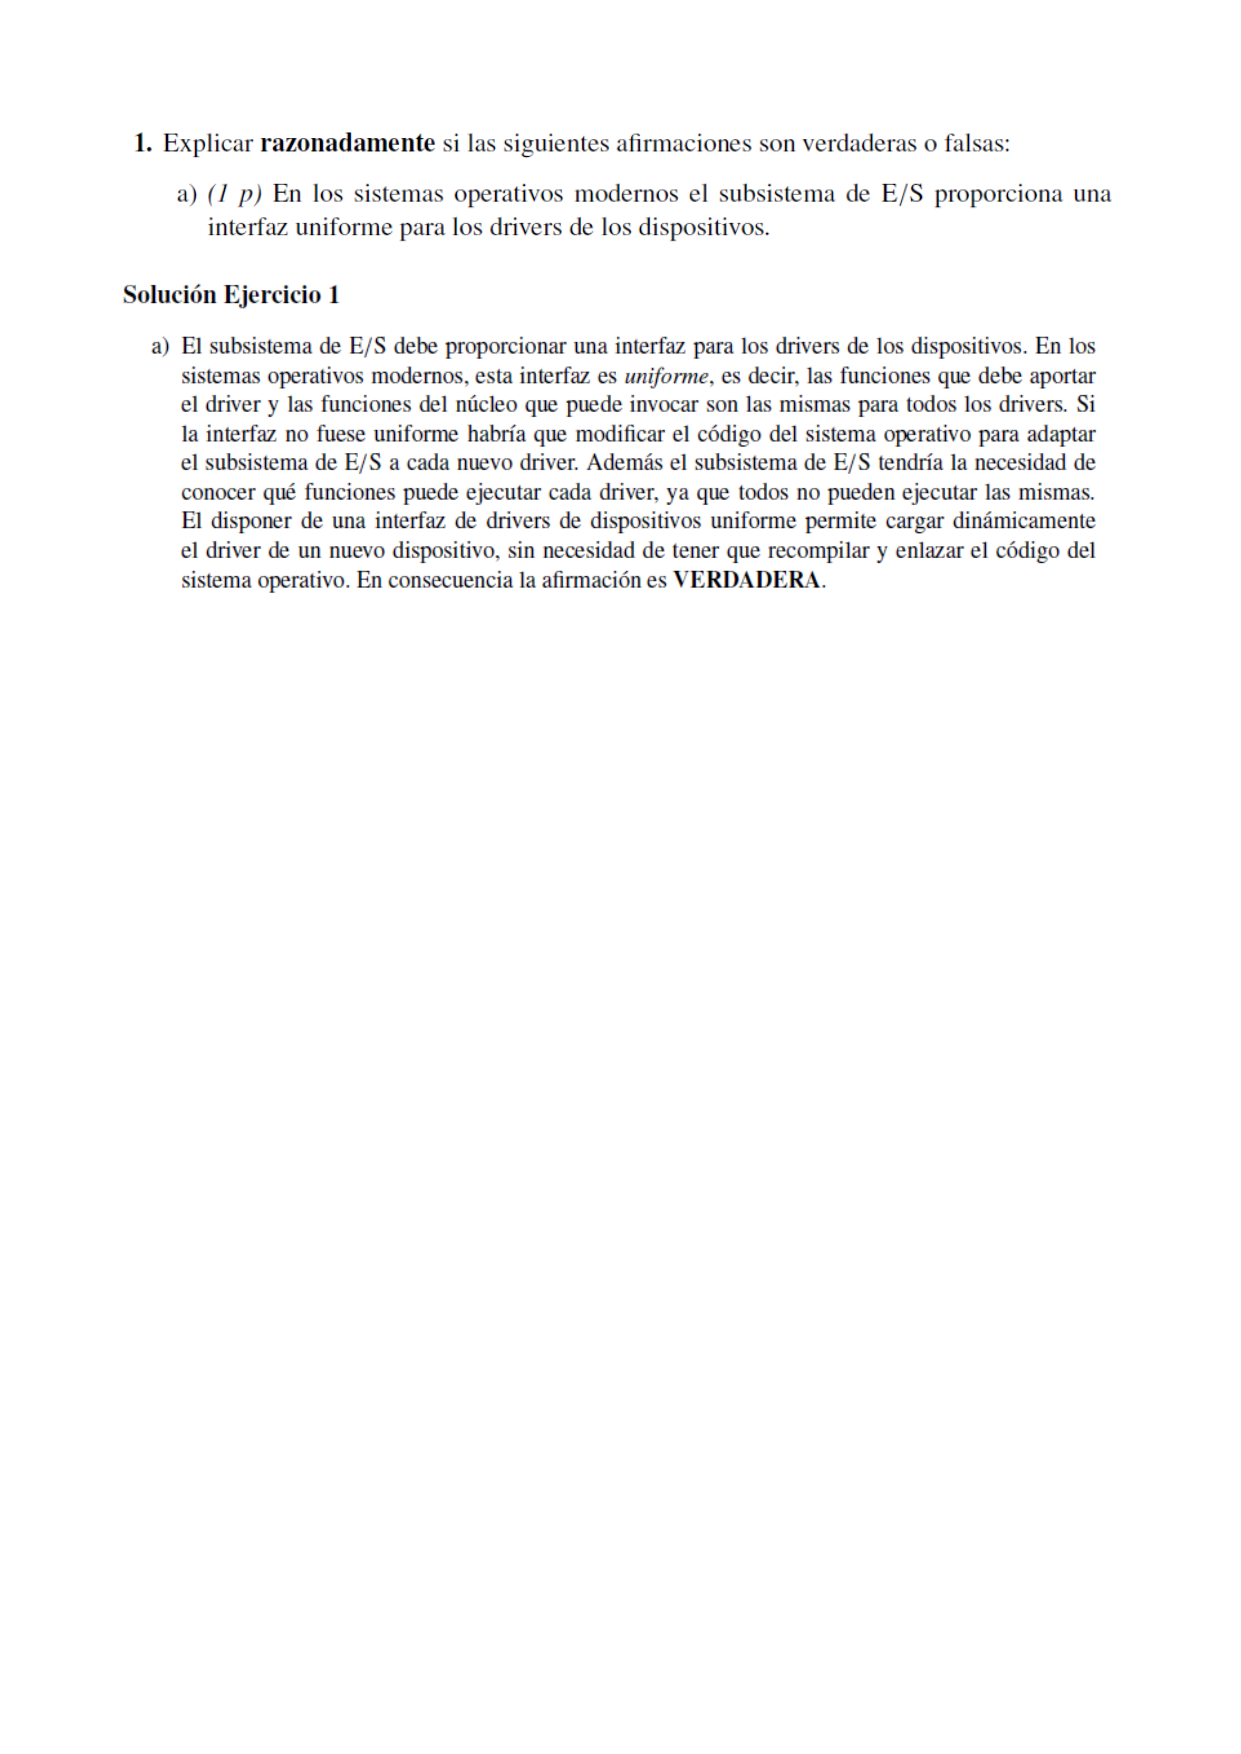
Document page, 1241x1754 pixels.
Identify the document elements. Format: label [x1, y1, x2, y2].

picture [118, 280, 1123, 602]
picture [118, 118, 1123, 252]
